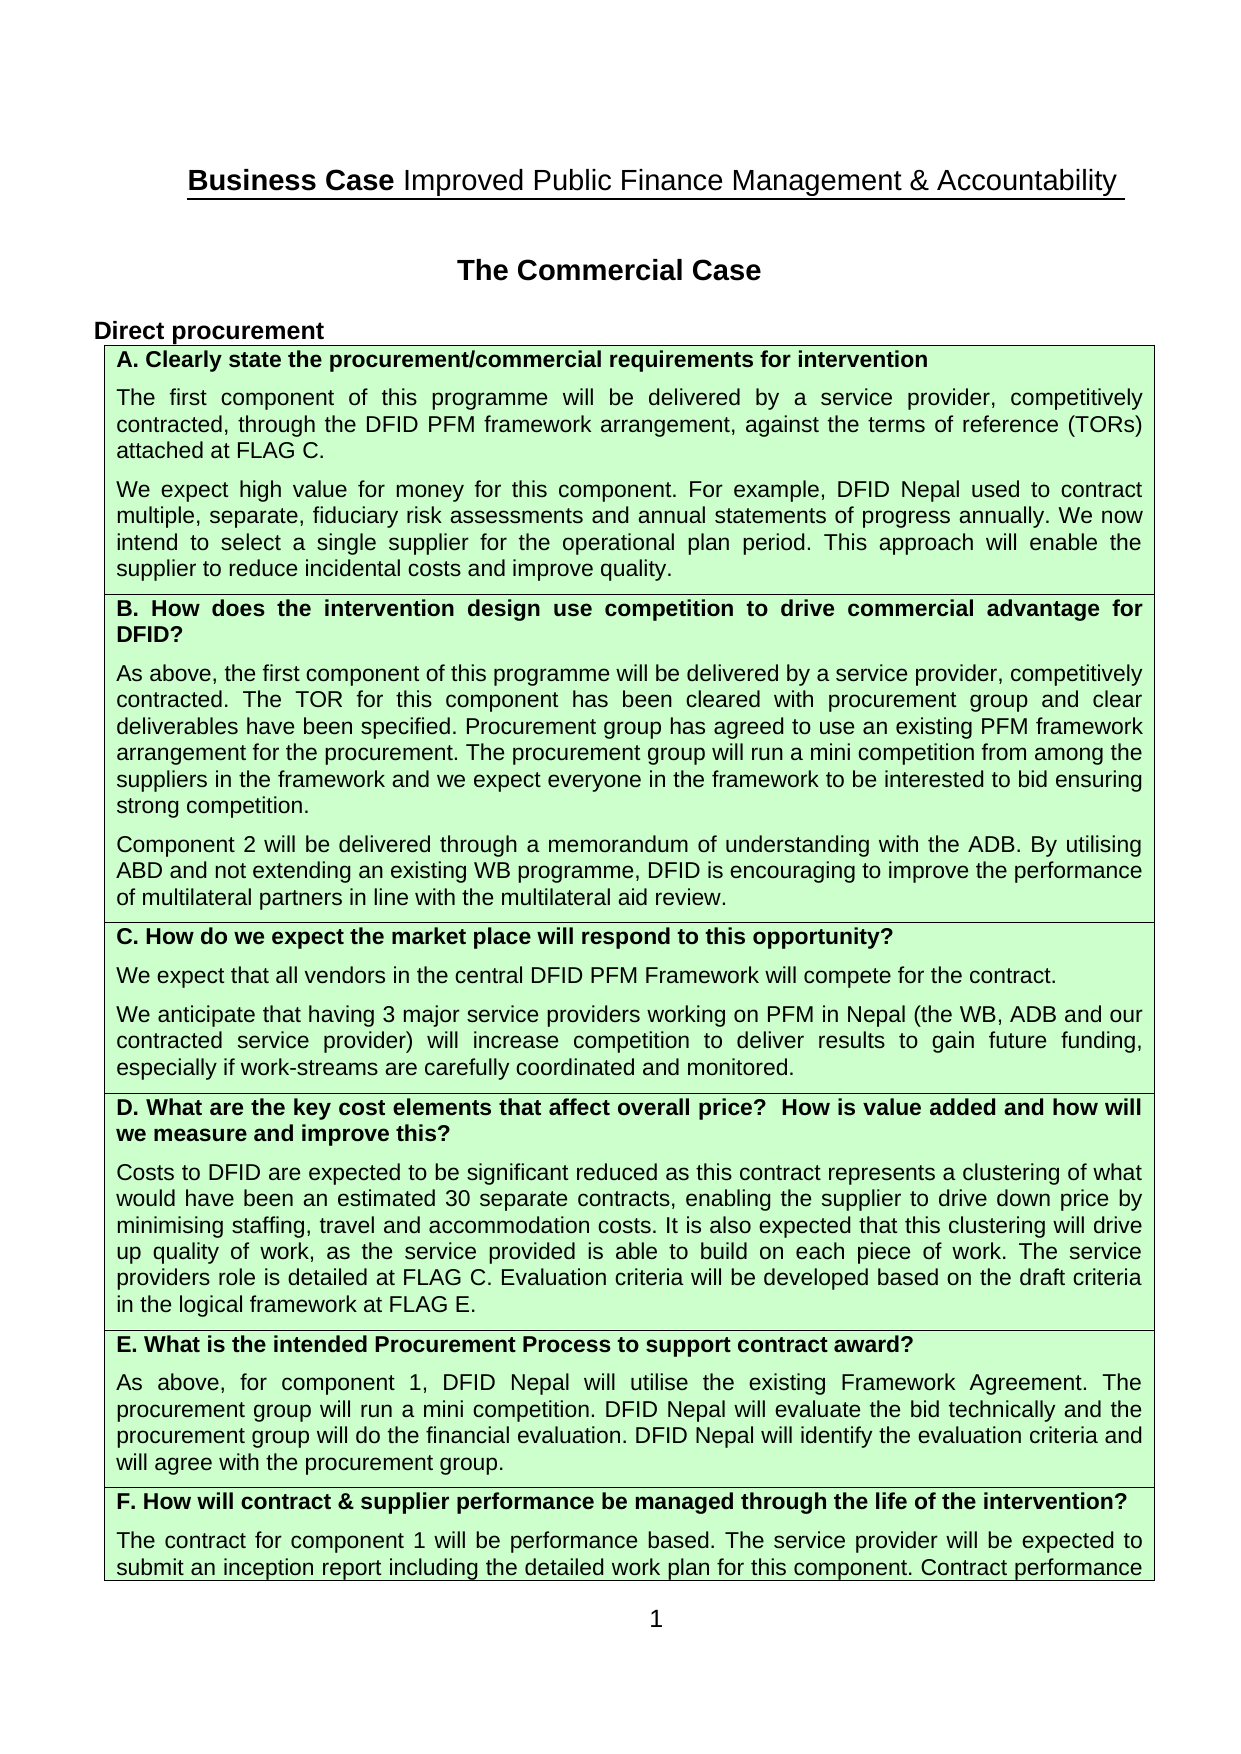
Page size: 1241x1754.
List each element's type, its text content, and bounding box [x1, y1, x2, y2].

text The Commercial Case [93, 253, 1125, 287]
table_cell F. How will contract & supplier performance be managed through the life of the intervention? The contract for component 1 will be performance based. The service provider will be expected to submit an inception report including the detailed work plan for this component. Contract performance [105, 1488, 1154, 1580]
table_header A. Clearly state the procurement/commercial requirements for intervention The first component of this programme will be delivered by a service provider, competitively contracted, through the DFID PFM framework arrangement, against the terms of reference (TORs) attached at FLAG C. We expect high value for money for this component. For example, DFID Nepal used to contract multiple, separate, fiduciary risk assessments and annual statements of progress annually. We now intend to select a single supplier for the operational plan period. This approach will enable the supplier to reduce incidental costs and improve quality. [105, 346, 1154, 594]
table_cell B. How does the intervention design use competition to drive commercial advantage for DFID? As above, the first component of this programme will be delivered by a service provider, competitively contracted. The TOR for this component has been cleared with procurement group and clear deliverables have been specified. Procurement group has agreed to use an existing PFM framework arrangement for the procurement. The procurement group will run a mini competition from among the suppliers in the framework and we expect everyone in the framework to be interested to bid ensuring strong competition. Component 2 will be delivered through a memorandum of understanding with the ADB. By utilising ABD and not extending an existing WB programme, DFID is encouraging to improve the performance of multilateral partners in line with the multilateral aid review. [105, 595, 1154, 922]
text Direct procurement [93, 316, 1125, 344]
subtitle Business Case Improved Public Finance Management & Accountability [187, 162, 1125, 198]
table_cell D. What are the key cost elements that affect overall price? How is value added and how will we measure and improve this? Costs to DFID are expected to be significant reduced as this contract represents a clustering of what would have been an estimated 30 separate contracts, enabling the supplier to drive down price by minimising staffing, travel and accommodation costs. It is also expected that this clustering will drive up quality of work, as the service provided is able to build on each piece of work. The service providers role is detailed at FLAG C. Evaluation criteria will be developed based on the draft criteria in the logical framework at FLAG E. [105, 1094, 1154, 1329]
table_cell C. How do we expect the market place will respond to this opportunity? We expect that all vendors in the central DFID PFM Framework will compete for the contract. We anticipate that having 3 major service providers working on PFM in Nepal (the WB, ADB and our contracted service provider) will increase competition to deliver results to gain future funding, especially if work-streams are carefully coordinated and monitored. [105, 923, 1154, 1093]
table_cell E. What is the intended Procurement Process to support contract award? As above, for component 1, DFID Nepal will utilise the existing Framework Agreement. The procurement group will run a mini competition. DFID Nepal will evaluate the bid technically and the procurement group will do the financial evaluation. DFID Nepal will identify the evaluation criteria and will agree with the procurement group. [105, 1331, 1154, 1487]
